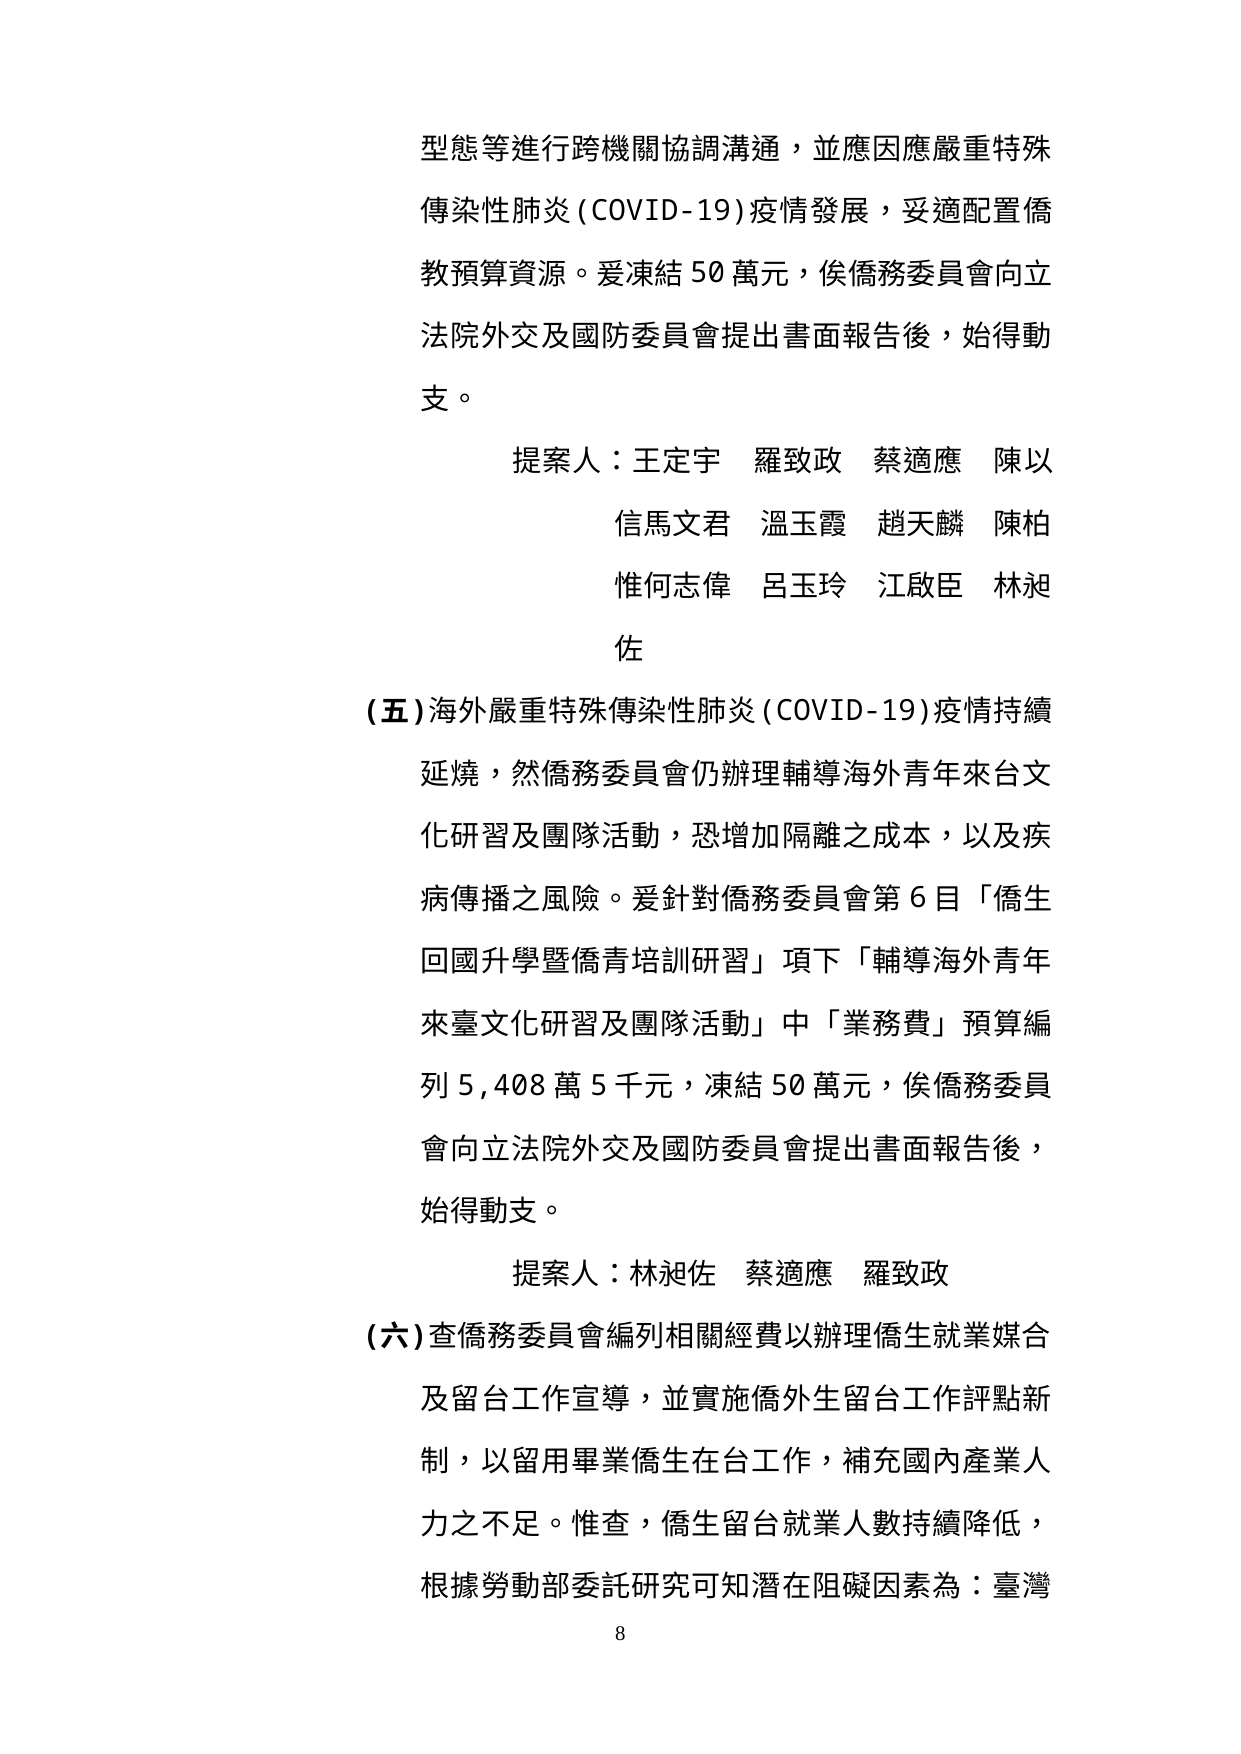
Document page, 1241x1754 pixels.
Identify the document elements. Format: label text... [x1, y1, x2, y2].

text 提案人：王定宇 羅致政 蔡適應 陳以信馬文君 溫玉霞 趙天麟 陳柏惟何志偉 呂玉玲 江啟臣 林昶佐 [512, 417, 1053, 667]
text (六)查僑務委員會編列相關經費以辦理僑生就業媒合及留台工作宣導，並實施僑外生留台工作評點新制，以留用畢業僑生在台工作，補充國內產業人力之不足。惟查，僑生留台就業人數持續降低，根據勞動部委託研究可知潛在阻礙因素為：臺灣 [362, 1292, 1053, 1605]
text 型態等進行跨機關協調溝通，並應因應嚴重特殊傳染性肺炎(COVID-19)疫情發展，妥適配置僑教預算資源。爰凍結50萬元，俟僑務委員會向立法院外交及國防委員會提出書面報告後，始得動支。 [362, 105, 1053, 417]
text 提案人：林昶佐 蔡適應 羅致政 [512, 1230, 1053, 1292]
text (五)海外嚴重特殊傳染性肺炎(COVID-19)疫情持續延燒，然僑務委員會仍辦理輔導海外青年來台文化研習及團隊活動，恐增加隔離之成本，以及疾病傳播之風險。爰針對僑務委員會第6目「僑生回國升學暨僑青培訓研習」項下「輔導海外青年來臺文化研習及團隊活動」中「業務費」預算編列5,408萬5千元，凍結50萬元，俟僑務委員會向立法院外交及國防委員會提出書面報告後，始得動支。 [362, 667, 1053, 1230]
